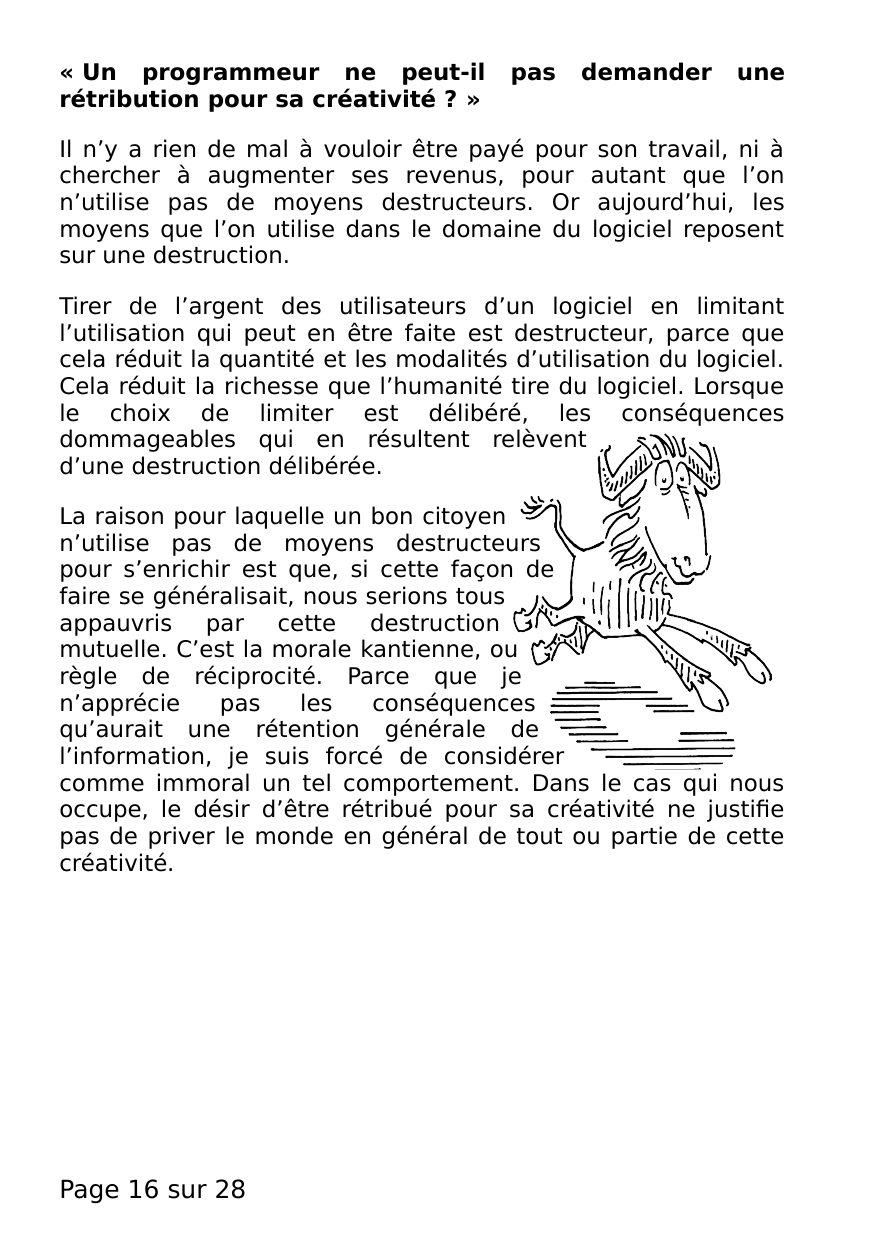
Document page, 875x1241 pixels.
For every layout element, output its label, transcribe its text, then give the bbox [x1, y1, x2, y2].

picture [512, 433, 774, 771]
text « Un programmeur ne peut-il pas demander une rétribution pour sa créativité ? » [59, 59, 786, 112]
text Tirer de l’argent des utilisateurs d’un logiciel en limitant l’utilisation qui peut en être faite est destructeur, parce que cela réduit la quantité et les modalités d’utilisation du logiciel. Cela réduit la richesse que l’humanité tire du logiciel. Lorsque le choix de limiter est délibéré, les conséquences dommageables qui en résultent relèvent d’une destruction délibérée. [59, 293, 786, 480]
text La raison pour laquelle un bon citoyen n’utilise pas de moyens destructeurs pour s’enrichir est que, si cette façon de faire se généralisait, nous serions tous appauvris par cette destruction mutuelle. C’est la morale kantienne, ou règle de réciprocité. Parce que je n’apprécie pas les conséquences qu’aurait une rétention générale de l’information, je suis forcé de considérer comme immoral un tel comportement. Dans le cas qui nous occupe, le désir d’être rétribué pour sa créativité ne justifie pas de priver le monde en général de tout ou partie de cette créativité. [59, 503, 786, 877]
text Il n’y a rien de mal à vouloir être payé pour son travail, ni à chercher à augmenter ses revenus, pour autant que l’on n’utilise pas de moyens destructeurs. Or aujourd’hui, les moyens que l’on utilise dans le domaine du logiciel reposent sur une destruction. [59, 136, 786, 269]
